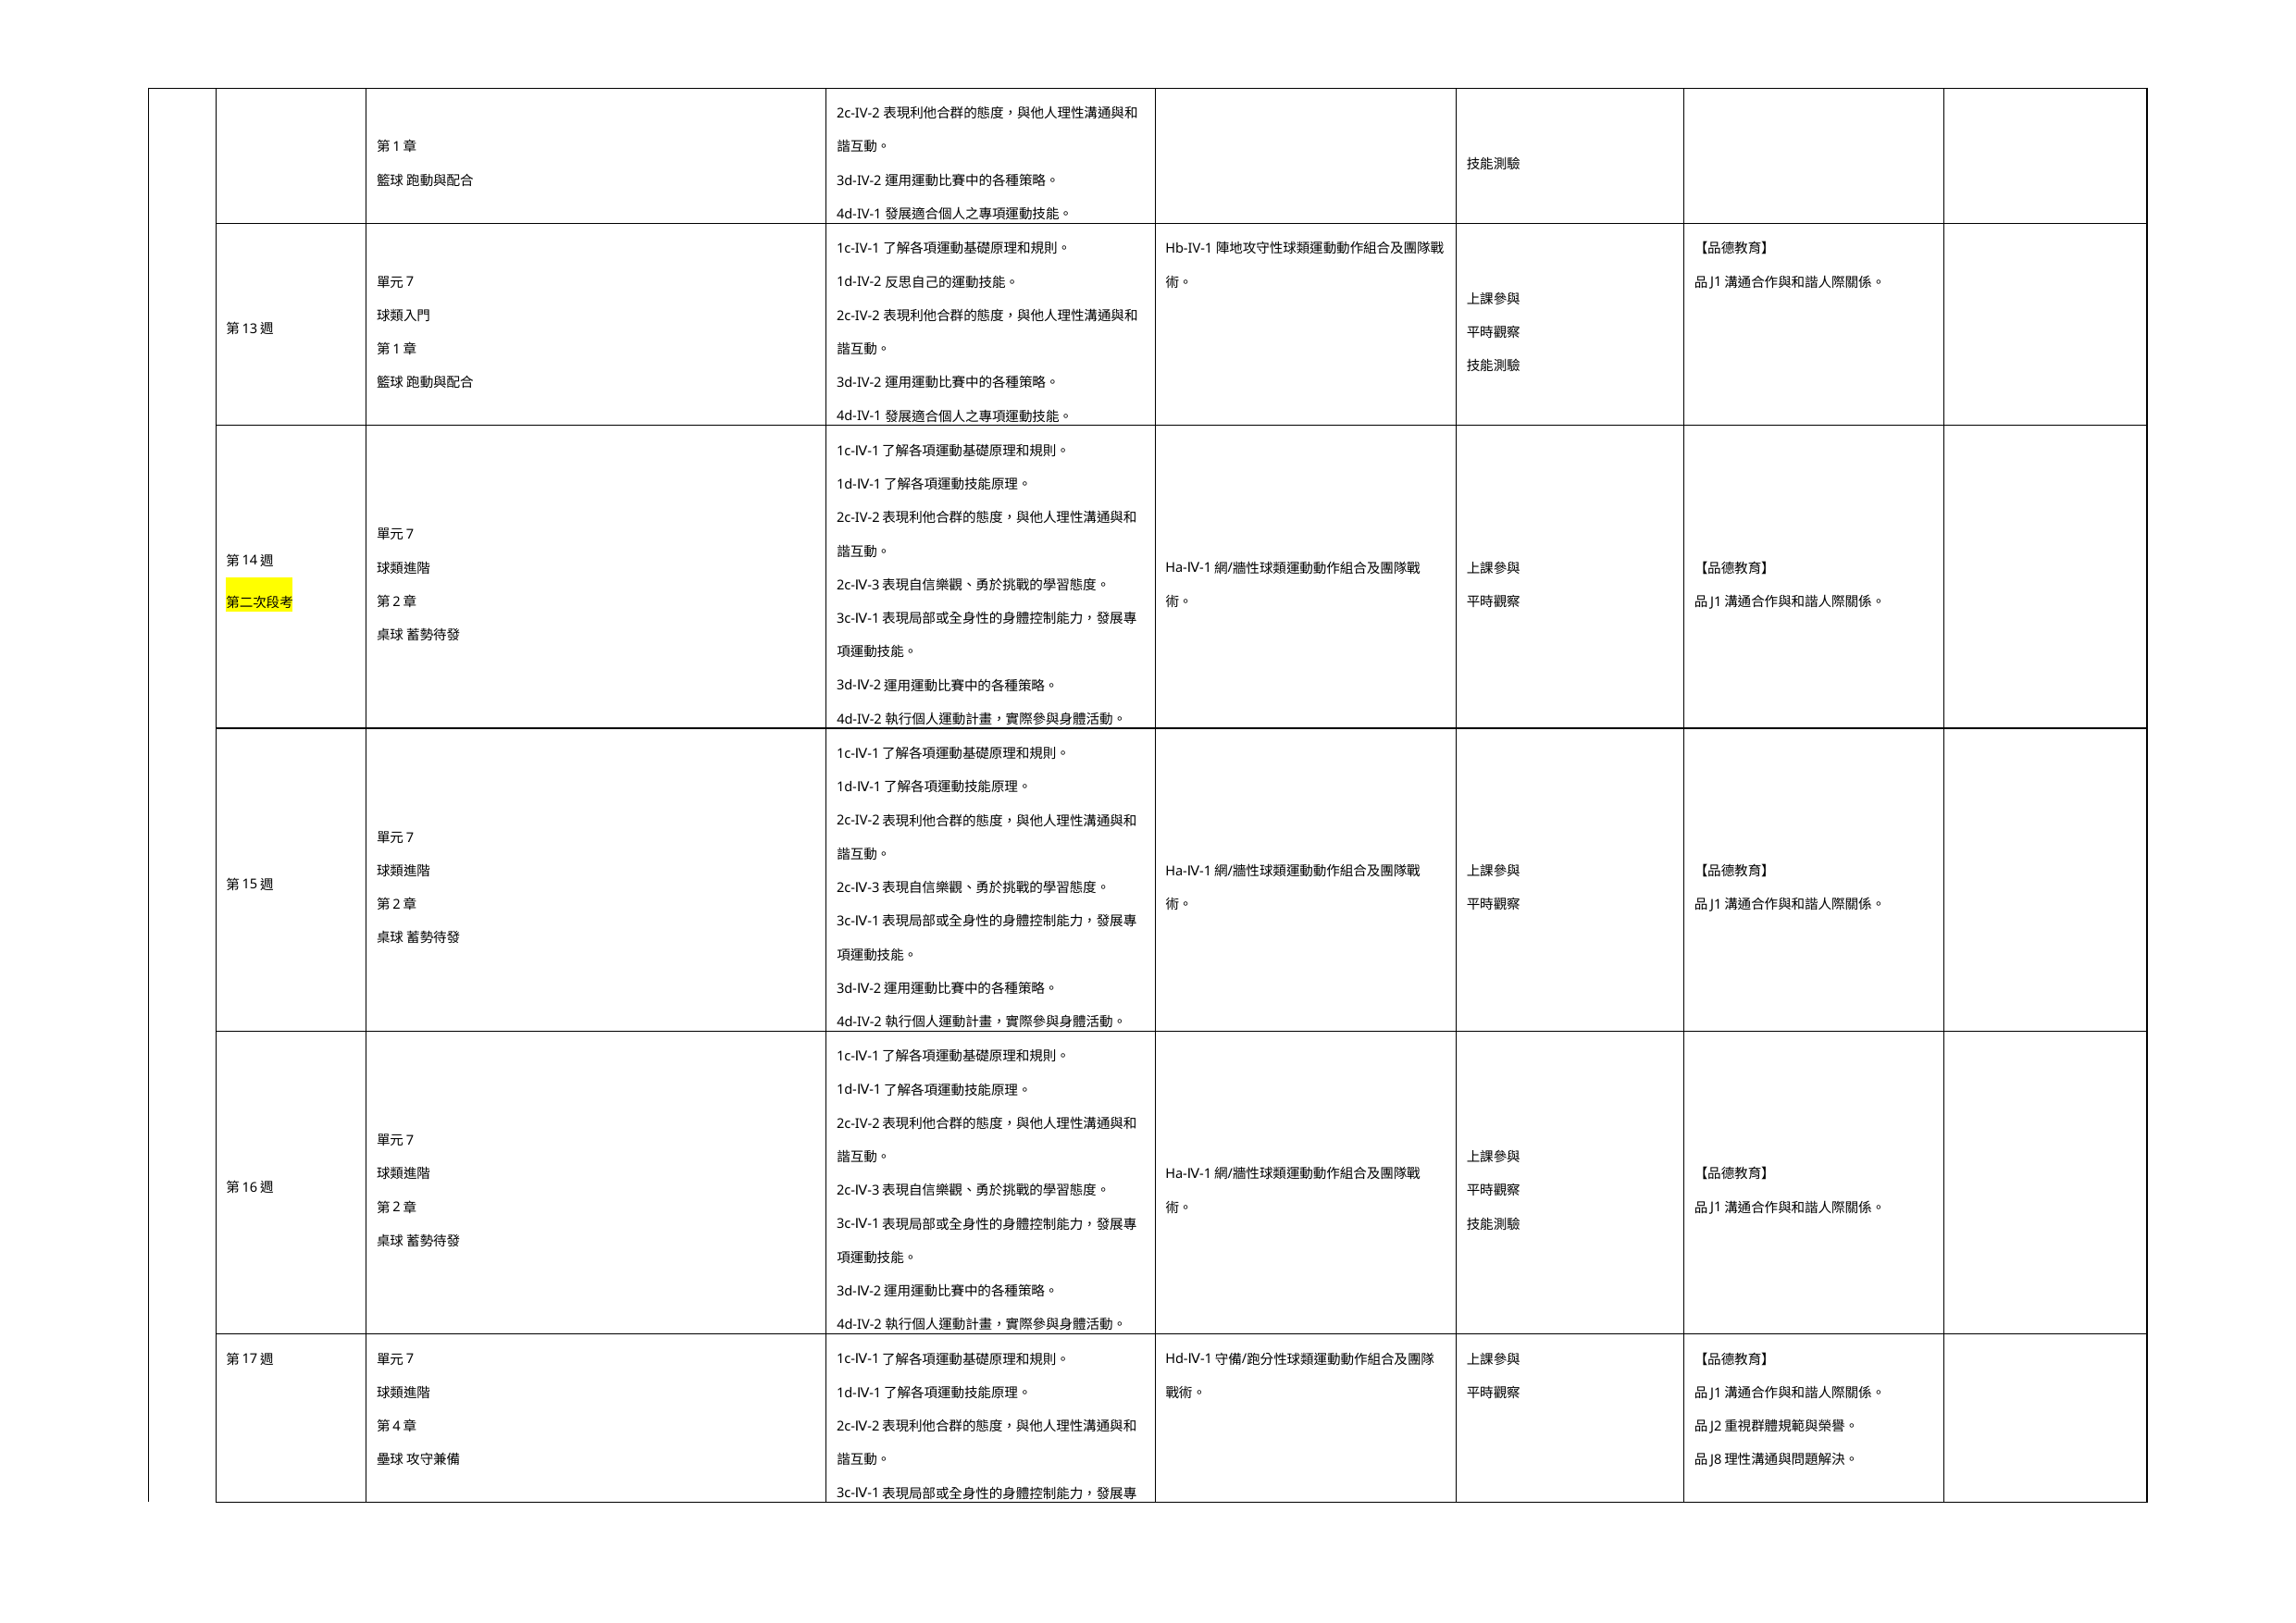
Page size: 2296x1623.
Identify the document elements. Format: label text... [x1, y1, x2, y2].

table_cell 【品德教育】 品J1溝通合作與和諧人際關係。 [1684, 224, 1943, 425]
table_cell 1c-Ⅳ-1了解各項運動基礎原理和規則。 1d-Ⅳ-1了解各項運動技能原理。 2c-Ⅳ-2表現利他合群的態度，與他人理性溝通與和諧互動。 3c-Ⅳ-1表現局部或全身性的身體控制能力，發展專 [826, 1334, 1155, 1502]
table_cell 第13週 [217, 224, 366, 425]
table_cell 2c-IV-2 表現利他合群的態度，與他人理性溝通與和諧互動。 3d-IV-2 運用運動比賽中的各種策略。 4d-IV-1 發展適合個人之專項運動技能。 [826, 89, 1155, 223]
table_cell 【品德教育】 品J1溝通合作與和諧人際關係。 品J2重視群體規範與榮譽。 品J8理性溝通與問題解決。 [1684, 1334, 1943, 1502]
table_cell 單元7 球類入門 第1章 籃球 跑動與配合 [366, 224, 825, 425]
table_cell [1944, 426, 2146, 727]
table_cell 【品德教育】 品J1溝通合作與和諧人際關係。 [1684, 729, 1943, 1031]
table_cell Ha-Ⅳ-1網/牆性球類運動動作組合及團隊戰術。 [1156, 426, 1456, 727]
table_cell 單元7 球類進階 第4章 壘球 攻守兼備 [366, 1334, 825, 1502]
table_cell Hd-Ⅳ-1守備/跑分性球類運動動作組合及團隊戰術。 [1156, 1334, 1456, 1502]
table_cell 單元7 球類進階 第2章 桌球 蓄勢待發 [366, 1032, 825, 1333]
table_cell [1684, 89, 1943, 223]
table_cell [1944, 224, 2146, 425]
table_cell 第1章 籃球 跑動與配合 [366, 89, 825, 223]
table_cell [1944, 1032, 2146, 1333]
table_cell [1944, 729, 2146, 1031]
table_cell 第14週 第二次段考 [217, 426, 366, 727]
table_cell 1c-Ⅳ-1了解各項運動基礎原理和規則。 1d-Ⅳ-1了解各項運動技能原理。 2c-IV-2表現利他合群的態度，與他人理性溝通與和諧互動。 2c-Ⅳ-3表現自信樂觀、勇於挑戰的學習態度。 3c-Ⅳ-1表現局部或全身性的身體控制能力，發展專項運動技能。 3d-Ⅳ-2運用運動比賽中的各種策略。 4d-IV-2 執行個人運動計畫，實際參與身體活動。 [826, 426, 1155, 727]
table_cell 第16週 [217, 1032, 366, 1333]
table_cell 第17週 [217, 1334, 366, 1502]
table_cell 【品德教育】 品J1溝通合作與和諧人際關係。 [1684, 426, 1943, 727]
table_cell 上課參與 平時觀察 技能測驗 [1457, 224, 1683, 425]
table_cell 第15週 [217, 729, 366, 1031]
table_cell 上課參與 平時觀察 技能測驗 [1457, 1032, 1683, 1333]
table_cell 1c-IV-1 了解各項運動基礎原理和規則。 1d-IV-2 反思自己的運動技能。 2c-IV-2 表現利他合群的態度，與他人理性溝通與和諧互動。 3d-IV-2 運用運動比賽中的各種策略。 4d-IV-1 發展適合個人之專項運動技能。 [826, 224, 1155, 425]
table_cell 【品德教育】 品J1溝通合作與和諧人際關係。 [1684, 1032, 1943, 1333]
table_cell Ha-Ⅳ-1網/牆性球類運動動作組合及團隊戰術。 [1156, 1032, 1456, 1333]
table_cell [1944, 89, 2146, 223]
table_cell 1c-Ⅳ-1了解各項運動基礎原理和規則。 1d-Ⅳ-1了解各項運動技能原理。 2c-IV-2表現利他合群的態度，與他人理性溝通與和諧互動。 2c-Ⅳ-3表現自信樂觀、勇於挑戰的學習態度。 3c-Ⅳ-1表現局部或全身性的身體控制能力，發展專項運動技能。 3d-Ⅳ-2運用運動比賽中的各種策略。 4d-IV-2 執行個人運動計畫，實際參與身體活動。 [826, 729, 1155, 1031]
table_cell 上課參與 平時觀察 [1457, 426, 1683, 727]
table_cell [1944, 1334, 2146, 1502]
table_cell Ha-Ⅳ-1網/牆性球類運動動作組合及團隊戰術。 [1156, 729, 1456, 1031]
table_cell 1c-Ⅳ-1了解各項運動基礎原理和規則。 1d-Ⅳ-1了解各項運動技能原理。 2c-IV-2表現利他合群的態度，與他人理性溝通與和諧互動。 2c-Ⅳ-3表現自信樂觀、勇於挑戰的學習態度。 3c-Ⅳ-1表現局部或全身性的身體控制能力，發展專項運動技能。 3d-Ⅳ-2運用運動比賽中的各種策略。 4d-IV-2 執行個人運動計畫，實際參與身體活動。 [826, 1032, 1155, 1333]
table_cell 技能測驗 [1457, 89, 1683, 223]
table_cell Hb-IV-1 陣地攻守性球類運動動作組合及團隊戰術。 [1156, 224, 1456, 425]
table_cell [1156, 89, 1456, 223]
table_cell 上課參與 平時觀察 [1457, 1334, 1683, 1502]
table_cell 單元7 球類進階 第2章 桌球 蓄勢待發 [366, 426, 825, 727]
table_cell [217, 89, 366, 223]
table_cell 上課參與 平時觀察 [1457, 729, 1683, 1031]
table_cell 單元7 球類進階 第2章 桌球 蓄勢待發 [366, 729, 825, 1031]
